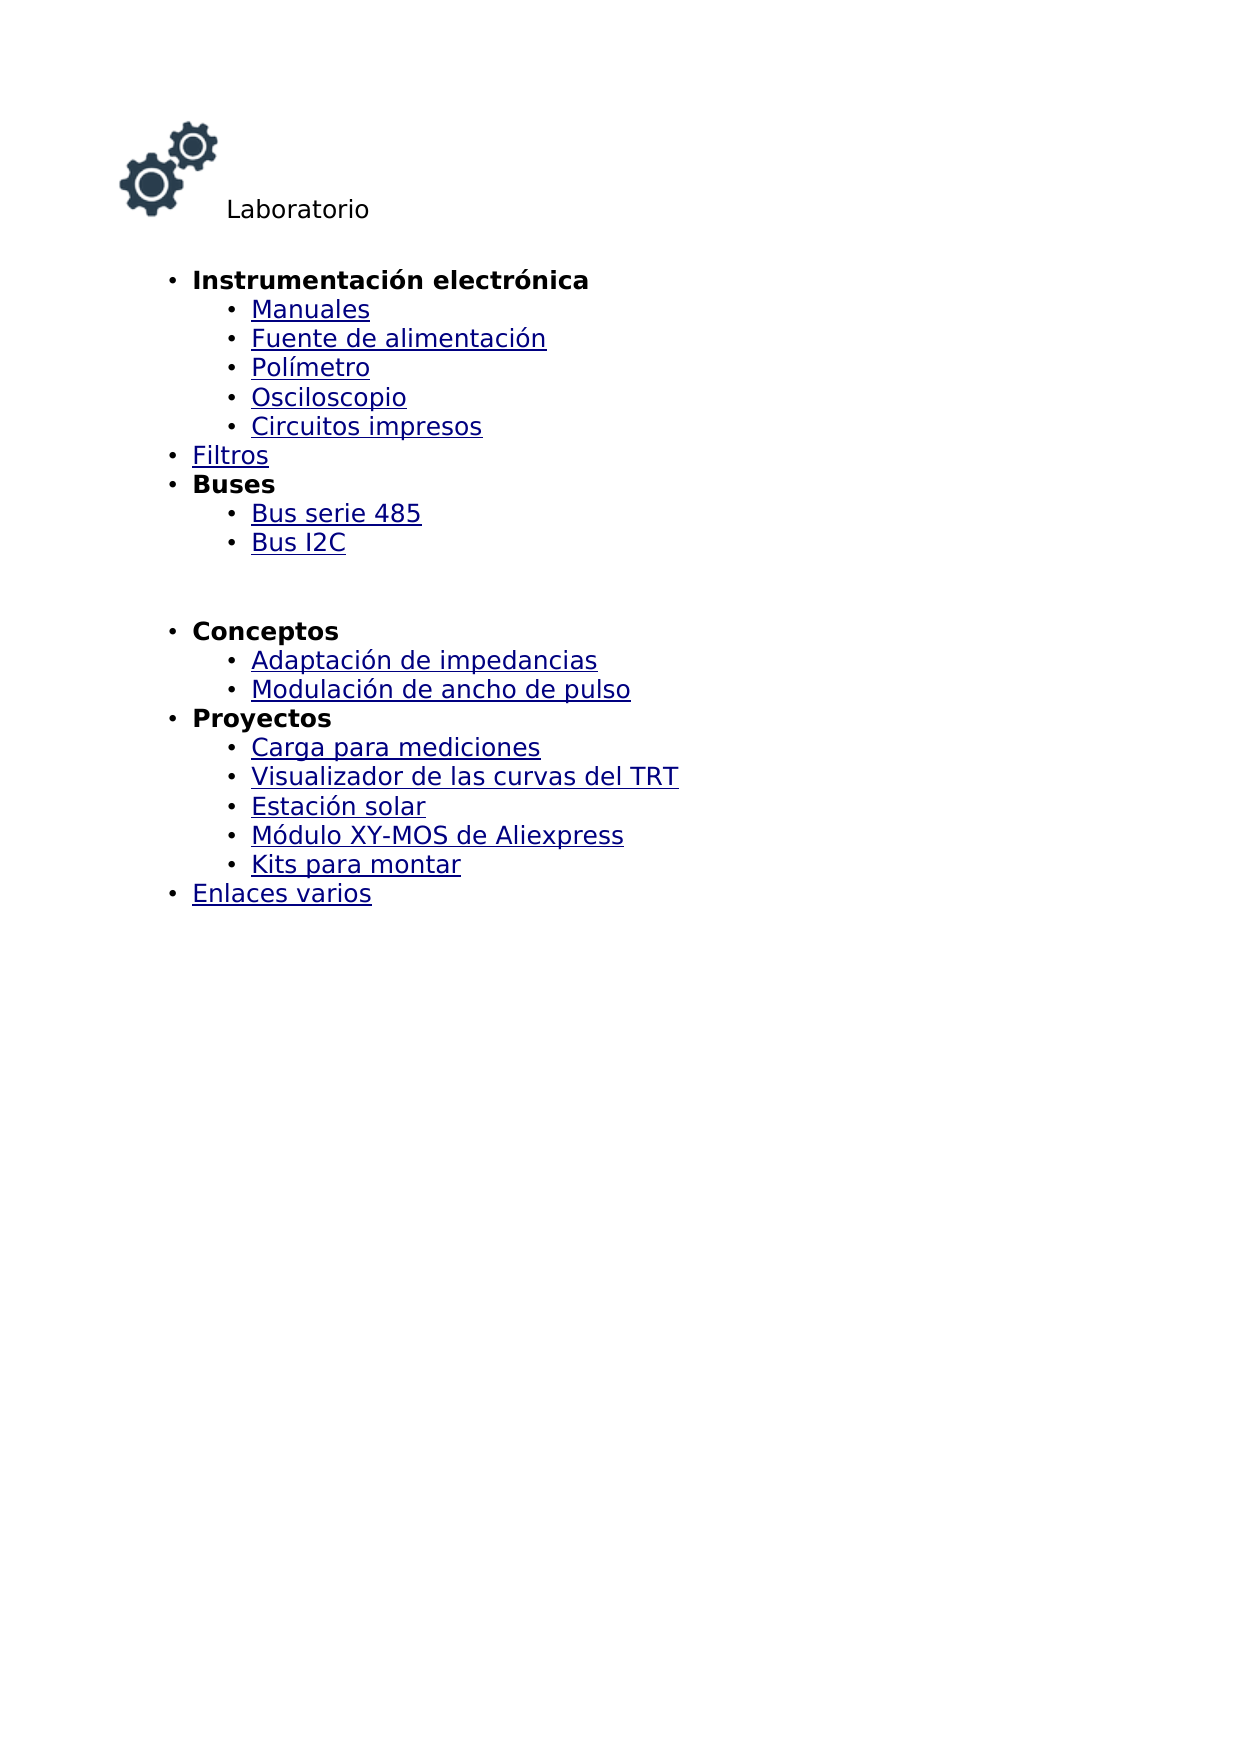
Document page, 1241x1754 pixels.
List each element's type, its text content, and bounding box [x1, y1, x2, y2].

list Módulo XY-MOS de Aliexpress [236, 821, 1122, 850]
list Circuitos impresos [236, 412, 1122, 441]
list Osciloscopio [236, 383, 1122, 412]
list Polímetro [236, 353, 1122, 383]
list Buses [177, 470, 1122, 499]
list Visualizador de las curvas del TRT [236, 762, 1122, 792]
list Fuente de alimentación [236, 324, 1122, 353]
list Bus serie 485 [236, 499, 1122, 528]
list Kits para montar [236, 850, 1122, 879]
list Manuales [236, 295, 1122, 324]
list Proyectos [177, 704, 1122, 733]
list Carga para mediciones [236, 733, 1122, 762]
list Enlaces varios [177, 879, 1122, 908]
list Estación solar [236, 792, 1122, 821]
list Adaptación de impedancias [236, 646, 1122, 675]
list Instrumentación electrónica [177, 266, 1122, 295]
picture [118, 118, 219, 219]
list Modulación de ancho de pulso [236, 675, 1122, 704]
text Laboratorio [118, 118, 1122, 224]
list Bus I2C [236, 528, 1122, 558]
list Conceptos [177, 617, 1122, 646]
list Filtros [177, 441, 1122, 470]
